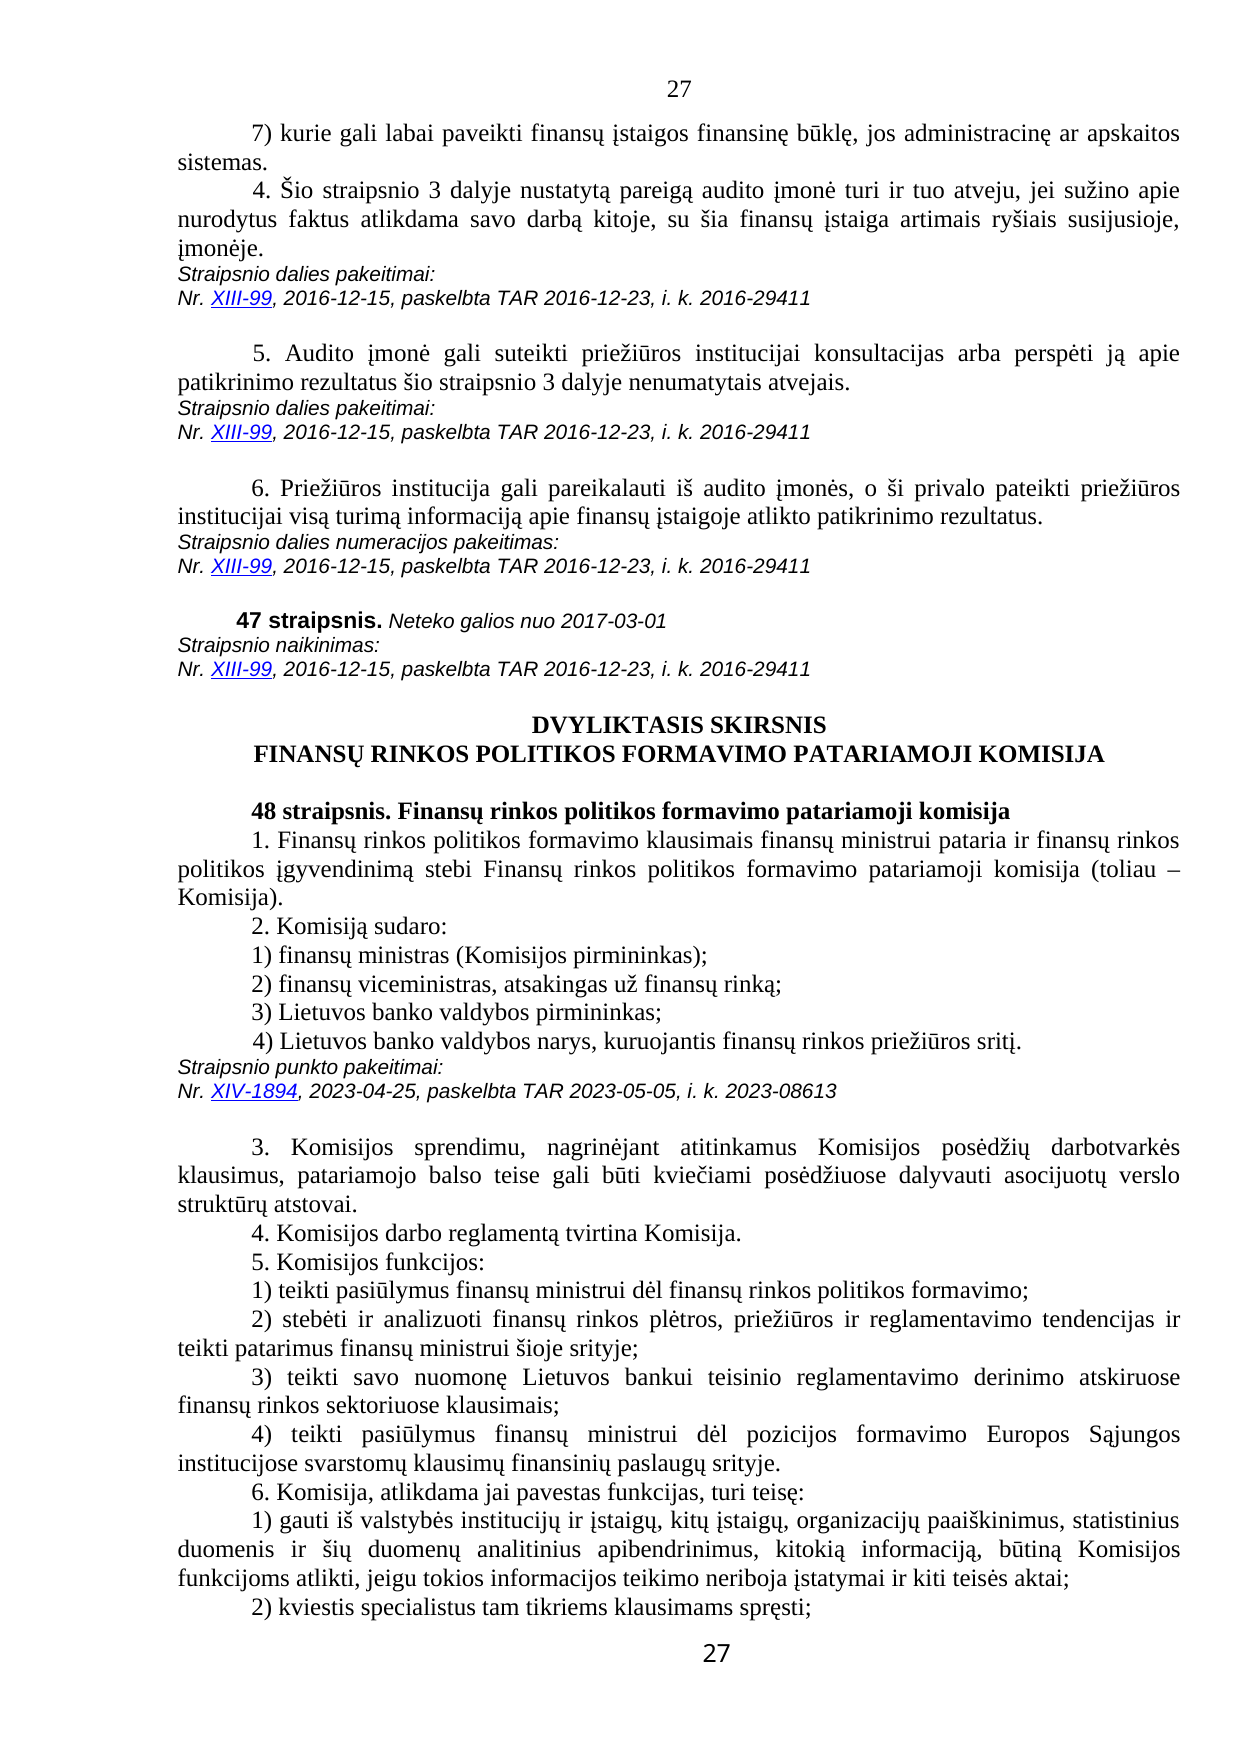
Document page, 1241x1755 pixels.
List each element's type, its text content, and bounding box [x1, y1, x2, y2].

text 6. Komisija, atlikdama jai pavestas funkcijas, turi teisę: [177, 1477, 1181, 1505]
text Nr. XIII-99, 2016-12-15, paskelbta TAR 2016-12-23, i. k. 2016-29411 [177, 657, 1181, 681]
text 2) kviestis specialistus tam tikriems klausimams spręsti; [177, 1592, 1181, 1620]
text Straipsnio naikinimas: [177, 633, 1181, 657]
text 48 straipsnis. Finansų rinkos politikos formavimo patariamoji komisija [177, 796, 1181, 825]
text 1) gauti iš valstybės institucijų ir įstaigų, kitų įstaigų, organizacijų paaiškinimus, statistinius duomenis ir šių duomenų analitinius apibendrinimus, kitokią informaciją, būtiną Komisijos funkcijoms atlikti, jeigu tokios informacijos teikimo neriboja įstatymai ir kiti teisės aktai; [177, 1505, 1181, 1592]
text 1) finansų ministras (Komisijos pirmininkas); [177, 940, 1181, 969]
text 2) finansų viceministras, atsakingas už finansų rinką; [177, 969, 1181, 997]
text Straipsnio dalies pakeitimai: [177, 396, 1181, 420]
text 2. Komisiją sudaro: [177, 911, 1181, 940]
text Nr. XIV-1894, 2023-04-25, paskelbta TAR 2023-05-05, i. k. 2023-08613 [177, 1079, 1181, 1103]
text 1. Finansų rinkos politikos formavimo klausimais finansų ministrui pataria ir finansų rinkos politikos įgyvendinimą stebi Finansų rinkos politikos formavimo patariamoji komisija (toliau – Komisija). [177, 825, 1181, 911]
text Straipsnio dalies pakeitimai: [177, 262, 1181, 286]
text 4. Šio straipsnio 3 dalyje nustatytą pareigą audito įmonė turi ir tuo atveju, jei sužino apie nurodytus faktus atlikdama savo darbą kitoje, su šia finansų įstaiga artimais ryšiais susijusioje, įmonėje. [177, 176, 1181, 262]
text 3. Komisijos sprendimu, nagrinėjant atitinkamus Komisijos posėdžių darbotvarkės klausimus, patariamojo balso teise gali būti kviečiami posėdžiuose dalyvauti asocijuotų verslo struktūrų atstovai. [177, 1132, 1181, 1218]
text 5. Audito įmonė gali suteikti priežiūros institucijai konsultacijas arba perspėti ją apie patikrinimo rezultatus šio straipsnio 3 dalyje nenumatytais atvejais. [177, 338, 1181, 396]
text 7) kurie gali labai paveikti finansų įstaigos finansinę būklę, jos administracinę ar apskaitos sistemas. [177, 118, 1181, 176]
text 4. Komisijos darbo reglamentą tvirtina Komisija. [177, 1218, 1181, 1247]
text Nr. XIII-99, 2016-12-15, paskelbta TAR 2016-12-23, i. k. 2016-29411 [177, 286, 1181, 310]
text Nr. XIII-99, 2016-12-15, paskelbta TAR 2016-12-23, i. k. 2016-29411 [177, 420, 1181, 444]
text Straipsnio punkto pakeitimai: [177, 1055, 1181, 1079]
text 4) teikti pasiūlymus finansų ministrui dėl pozicijos formavimo Europos Sąjungos institucijose svarstomų klausimų finansinių paslaugų srityje. [177, 1419, 1181, 1477]
text 2) stebėti ir analizuoti finansų rinkos plėtros, priežiūros ir reglamentavimo tendencijas ir teikti patarimus finansų ministrui šioje srityje; [177, 1304, 1181, 1362]
text 47 straipsnis. Neteko galios nuo 2017-03-01 [177, 607, 1181, 633]
text Nr. XIII-99, 2016-12-15, paskelbta TAR 2016-12-23, i. k. 2016-29411 [177, 554, 1181, 578]
text FINANSŲ RINKOS POLITIKOS FORMAVIMO PATARIAMOJI KOMISIJA [177, 739, 1181, 767]
text 6. Priežiūros institucija gali pareikalauti iš audito įmonės, o ši privalo pateikti priežiūros institucijai visą turimą informaciją apie finansų įstaigoje atlikto patikrinimo rezultatus. [177, 473, 1181, 530]
text 1) teikti pasiūlymus finansų ministrui dėl finansų rinkos politikos formavimo; [177, 1275, 1181, 1304]
text DVYLIKTASIS SKIRSNIS [177, 710, 1181, 739]
text 5. Komisijos funkcijos: [177, 1247, 1181, 1275]
text Straipsnio dalies numeracijos pakeitimas: [177, 530, 1181, 554]
text 3) Lietuvos banko valdybos pirmininkas; [177, 997, 1181, 1026]
text 3) teikti savo nuomonę Lietuvos bankui teisinio reglamentavimo derinimo atskiruose finansų rinkos sektoriuose klausimais; [177, 1362, 1181, 1419]
text 4) Lietuvos banko valdybos narys, kuruojantis finansų rinkos priežiūros sritį. [177, 1026, 1181, 1055]
